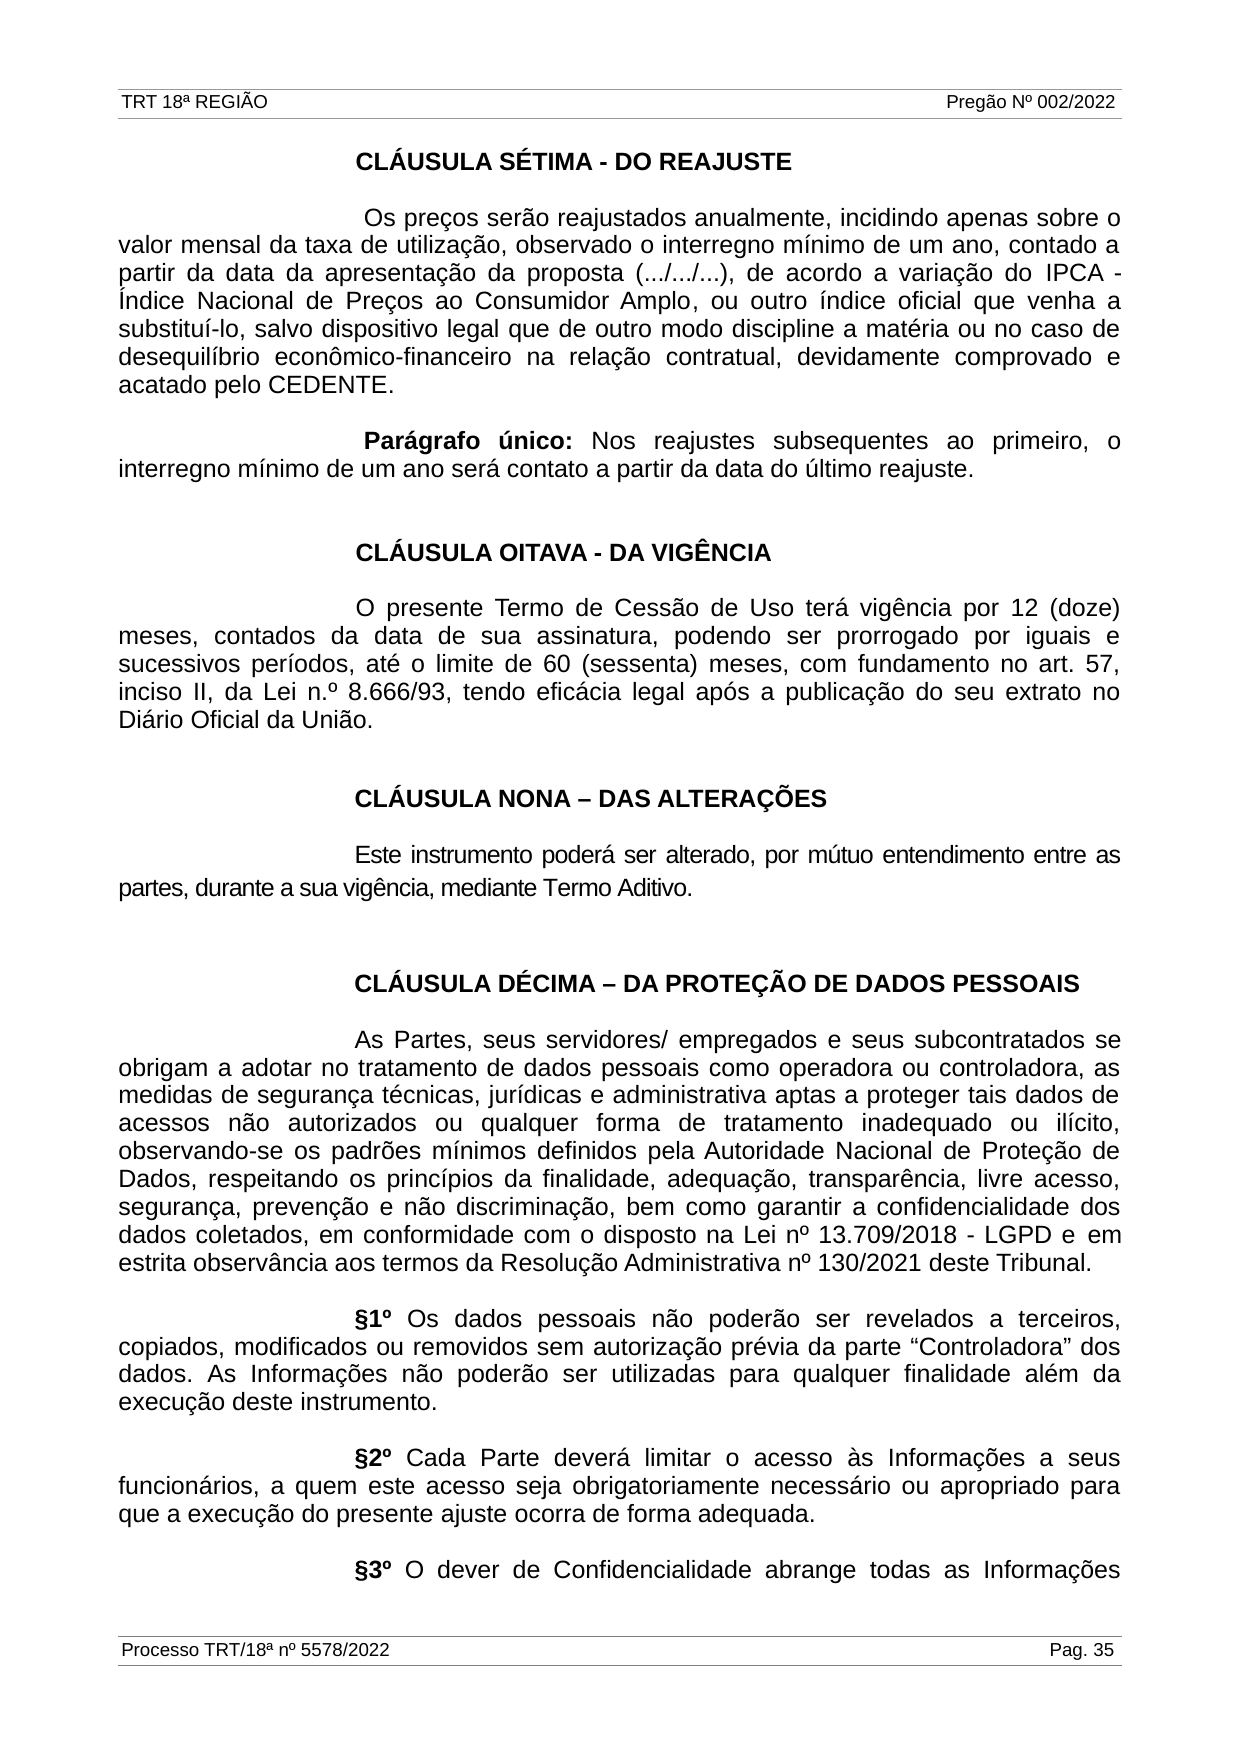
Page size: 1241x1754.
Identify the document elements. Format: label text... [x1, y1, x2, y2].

text O presente Termo de Cessão de Uso terá vigência por 12 (doze) meses, contados da data de sua assinatura, podendo ser prorrogado por iguais e sucessivos períodos, até o limite de 60 (sessenta) meses, com fundamento no art. 57, inciso II, da Lei n.º 8.666/93, tendo eficácia legal após a publicação do seu extrato no Diário Oficial da União. [118, 594, 1122, 734]
text CLÁUSULA DÉCIMA – DA PROTEÇÃO DE DADOS PESSOAIS [118, 970, 1128, 998]
text Parágrafo único: Nos reajustes subsequentes ao primeiro, o interregno mínimo de um ano será contato a partir da data do último reajuste. [118, 427, 1122, 482]
text Este instrumento poderá ser alterado, por mútuo entendimento entre as partes, durante a sua vigência, mediante Termo Aditivo. [118, 841, 1122, 901]
text CLÁUSULA NONA – DAS ALTERAÇÕES [118, 785, 1122, 813]
text §1º Os dados pessoais não poderão ser revelados a terceiros, copiados, modificados ou removidos sem autorização prévia da parte “Controladora” dos dados. As Informações não poderão ser utilizadas para qualquer finalidade além da execução deste instrumento. [118, 1304, 1122, 1416]
text §2º Cada Parte deverá limitar o acesso às Informações a seus funcionários, a quem este acesso seja obrigatoriamente necessário ou apropriado para que a execução do presente ajuste ocorra de forma adequada. [118, 1444, 1122, 1527]
text CLÁUSULA OITAVA - DA VIGÊNCIA [118, 538, 1122, 566]
text CLÁUSULA SÉTIMA - DO REAJUSTE [118, 147, 1122, 175]
text Os preços serão reajustados anualmente, incidindo apenas sobre o valor mensal da taxa de utilização, observado o interregno mínimo de um ano, contado a partir da data da apresentação da proposta (.../.../...), de acordo a variação do IPCA - Índice Nacional de Preços ao Consumidor Amplo, ou outro índice oficial que venha a substituí-lo, salvo dispositivo legal que de outro modo discipline a matéria ou no caso de desequilíbrio econômico-financeiro na relação contratual, devidamente comprovado e acatado pelo CEDENTE. [118, 203, 1122, 399]
text As Partes, seus servidores/ empregados e seus subcontratados se obrigam a adotar no tratamento de dados pessoais como operadora ou controladora, as medidas de segurança técnicas, jurídicas e administrativa aptas a proteger tais dados de acessos não autorizados ou qualquer forma de tratamento inadequado ou ilícito, observando-se os padrões mínimos definidos pela Autoridade Nacional de Proteção de Dados, respeitando os princípios da finalidade, adequação, transparência, livre acesso, segurança, prevenção e não discriminação, bem como garantir a confidencialidade dos dados coletados, em conformidade com o disposto na Lei nº 13.709/2018 - LGPD e em estrita observância aos termos da Resolução Administrativa nº 130/2021 deste Tribunal. [118, 1025, 1122, 1277]
text §3º O dever de Confidencialidade abrange todas as Informações [118, 1555, 1122, 1583]
